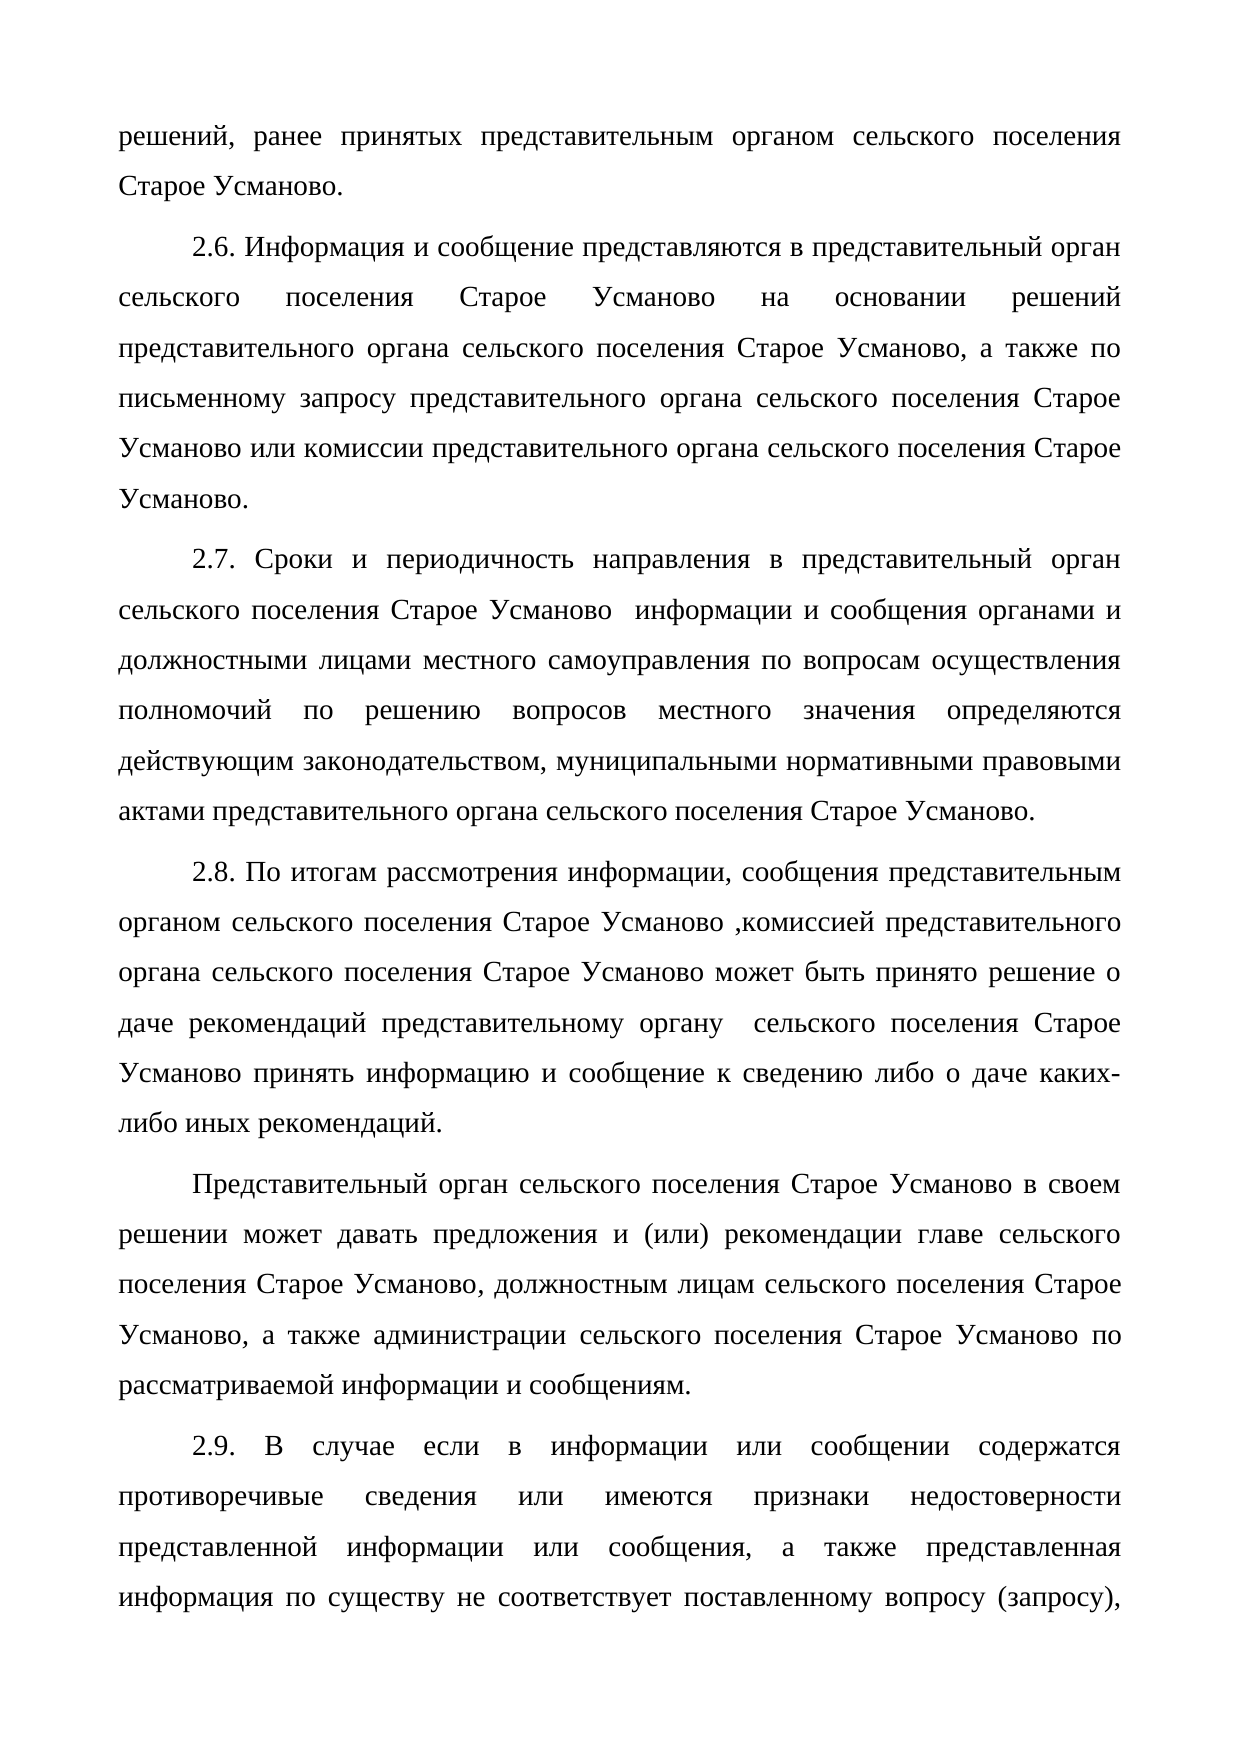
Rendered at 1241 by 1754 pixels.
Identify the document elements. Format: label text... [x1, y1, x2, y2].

text 2.9. В случае если в информации или сообщении содержатся противоречивые сведения или имеются признаки недостоверности представленной информации или сообщения, а также представленная информация по существу не соответствует поставленному вопросу (запросу), [118, 1428, 1122, 1612]
text решений, ранее принятых представительным органом сельского поселения Старое Усманово. [118, 118, 1122, 202]
text 2.8. По итогам рассмотрения информации, сообщения представительным органом сельского поселения Старое Усманово ,комиссией представительного органа сельского поселения Старое Усманово может быть принято решение о даче рекомендаций представительному органу сельского поселения Старое Усманово принять информацию и сообщение к сведению либо о даче каких-либо иных рекомендаций. [118, 854, 1122, 1139]
text 2.7. Сроки и периодичность направления в представительный орган сельского поселения Старое Усманово информации и сообщения органами и должностными лицами местного самоуправления по вопросам осуществления полномочий по решению вопросов местного значения определяются действующим законодательством, муниципальными нормативными правовыми актами представительного органа сельского поселения Старое Усманово. [118, 541, 1122, 827]
text Представительный орган сельского поселения Старое Усманово в своем решении может давать предложения и (или) рекомендации главе сельского поселения Старое Усманово, должностным лицам сельского поселения Старое Усманово, а также администрации сельского поселения Старое Усманово по рассматриваемой информации и сообщениям. [118, 1166, 1122, 1401]
text 2.6. Информация и сообщение представляются в представительный орган сельского поселения Старое Усманово на основании решений представительного органа сельского поселения Старое Усманово, а также по письменному запросу представительного органа сельского поселения Старое Усманово или комиссии представительного органа сельского поселения Старое Усманово. [118, 229, 1122, 514]
